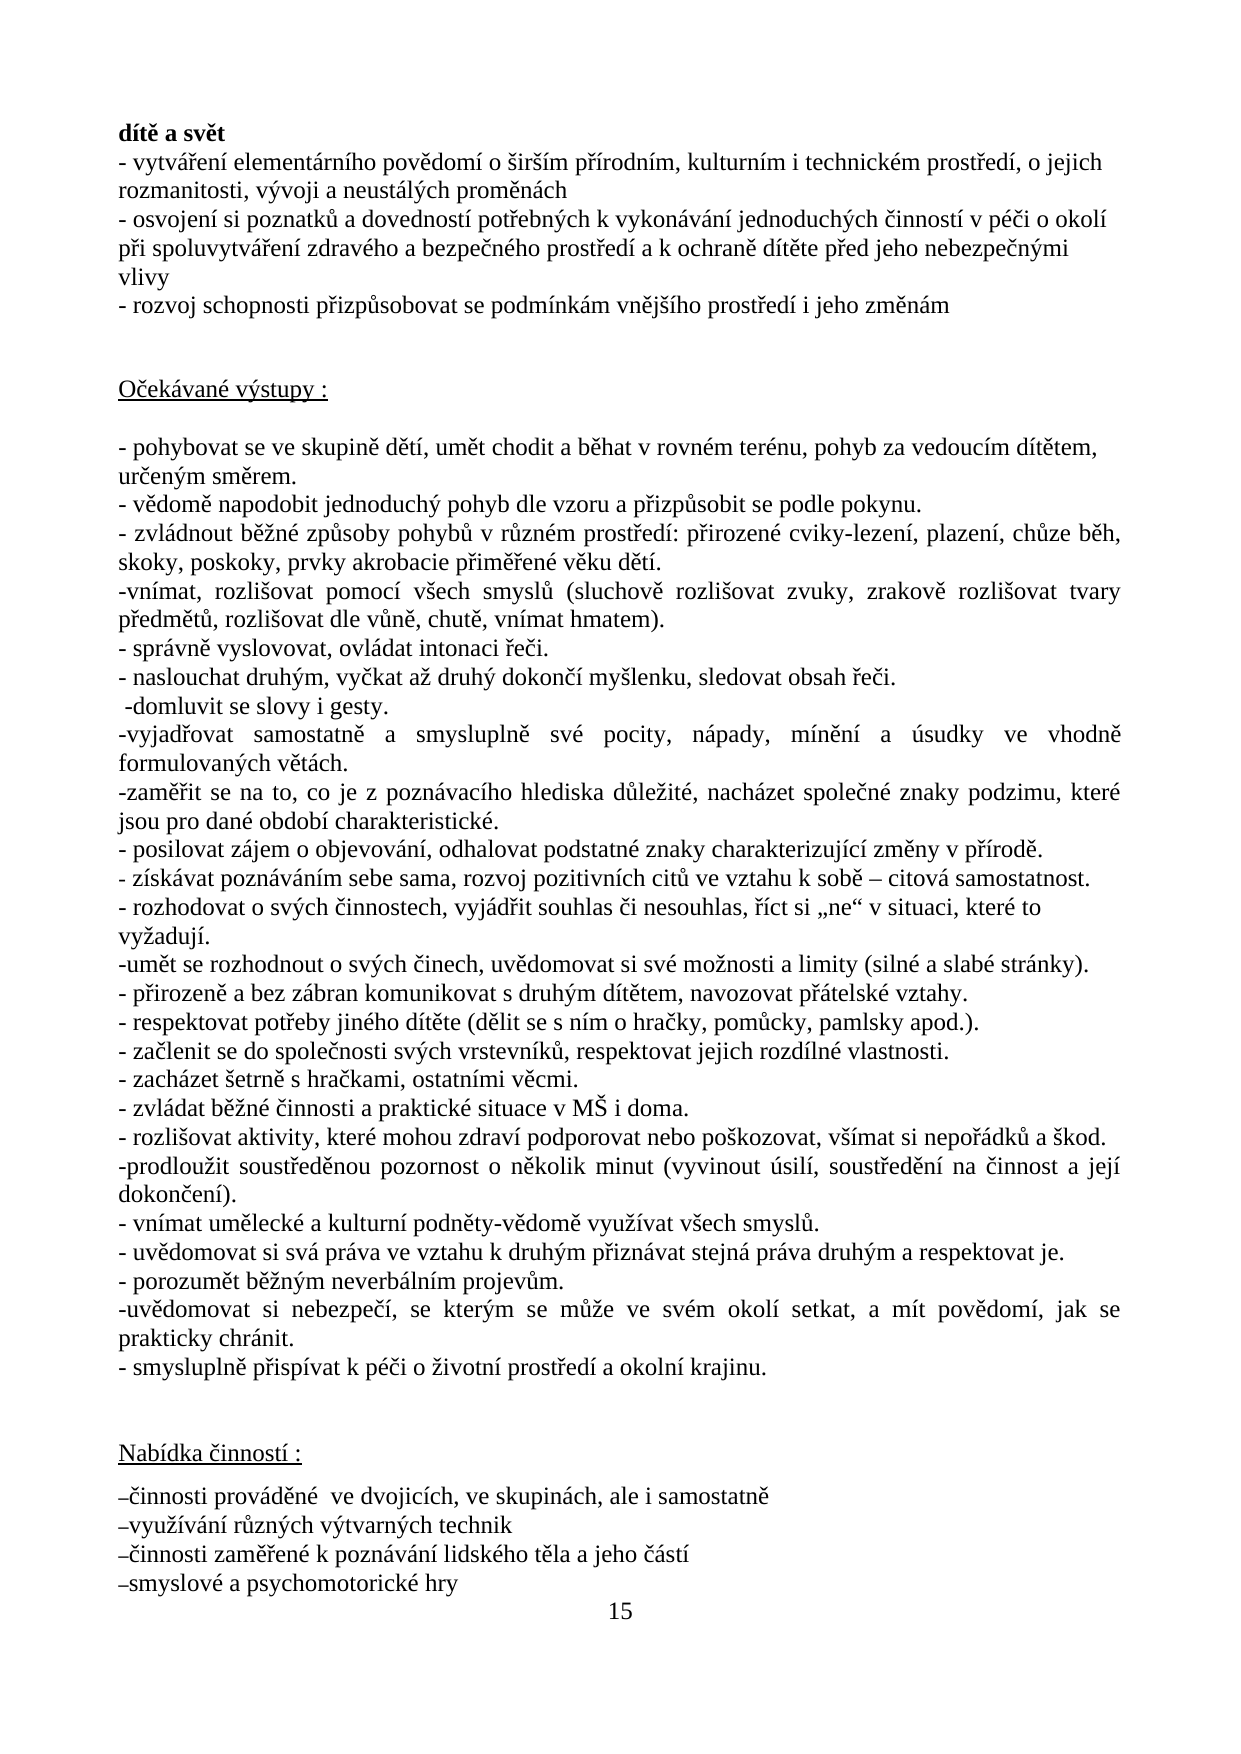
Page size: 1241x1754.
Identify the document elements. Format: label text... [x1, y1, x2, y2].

text - smysluplně přispívat k péči o životní prostředí a okolní krajinu. [118, 1352, 1122, 1381]
text -domluvit se slovy i gesty. [118, 691, 1122, 719]
text - pohybovat se ve skupině dětí, umět chodit a běhat v rovném terénu, pohyb za vedoucím dítětem, určeným směrem. [118, 432, 1122, 489]
text Očekávané výstupy : [118, 374, 1122, 403]
text -uvědomovat si nebezpečí, se kterým se může ve svém okolí setkat, a mít povědomí, jak se prakticky chránit. [118, 1294, 1122, 1352]
text -vnímat, rozlišovat pomocí všech smyslů (sluchově rozlišovat zvuky, zrakově rozlišovat tvary předmětů, rozlišovat dle vůně, chutě, vnímat hmatem). [118, 576, 1122, 633]
text dítě a svět [118, 118, 1122, 147]
list činnosti prováděné ve dvojicích, ve skupinách, ale i samostatně [118, 1481, 1122, 1510]
text - rozhodovat o svých činnostech, vyjádřit souhlas či nesouhlas, říct si „ne“ v situaci, které to vyžadují. [118, 892, 1122, 949]
text - vědomě napodobit jednoduchý pohyb dle vzoru a přizpůsobit se podle pokynu. [118, 489, 1122, 518]
list činnosti zaměřené k poznávání lidského těla a jeho částí [118, 1539, 1122, 1568]
text -zaměřit se na to, co je z poznávacího hlediska důležité, nacházet společné znaky podzimu, které jsou pro dané období charakteristické. [118, 777, 1122, 834]
text - přirozeně a bez zábran komunikovat s druhým dítětem, navozovat přátelské vztahy. [118, 978, 1122, 1007]
list využívání různých výtvarných technik [118, 1510, 1122, 1539]
text -prodloužit soustředěnou pozornost o několik minut (vyvinout úsilí, soustředění na činnost a její dokončení). [118, 1151, 1122, 1208]
text - zvládat běžné činnosti a praktické situace v MŠ i doma. [118, 1093, 1122, 1122]
text - uvědomovat si svá práva ve vztahu k druhým přiznávat stejná práva druhým a respektovat je. [118, 1237, 1122, 1266]
text - správně vyslovovat, ovládat intonaci řeči. [118, 633, 1122, 662]
text -vyjadřovat samostatně a smysluplně své pocity, nápady, mínění a úsudky ve vhodně formulovaných větách. [118, 719, 1122, 777]
text - zacházet šetrně s hračkami, ostatními věcmi. [118, 1064, 1122, 1093]
text - naslouchat druhým, vyčkat až druhý dokončí myšlenku, sledovat obsah řeči. [118, 662, 1122, 691]
text - začlenit se do společnosti svých vrstevníků, respektovat jejich rozdílné vlastnosti. [118, 1036, 1122, 1064]
text - vytváření elementárního povědomí o širším přírodním, kulturním i technickém prostředí, o jejich rozmanitosti, vývoji a neustálých proměnách [118, 147, 1122, 204]
text - osvojení si poznatků a dovedností potřebných k vykonávání jednoduchých činností v péči o okolí při spoluvytváření zdravého a bezpečného prostředí a k ochraně dítěte před jeho nebezpečnými vlivy [118, 204, 1122, 291]
text - vnímat umělecké a kulturní podněty-vědomě využívat všech smyslů. [118, 1208, 1122, 1237]
text - respektovat potřeby jiného dítěte (dělit se s ním o hračky, pomůcky, pamlsky apod.). [118, 1007, 1122, 1036]
text 15 [118, 1596, 1122, 1625]
text - rozlišovat aktivity, které mohou zdraví podporovat nebo poškozovat, všímat si nepořádků a škod. [118, 1122, 1122, 1151]
text - získávat poznáváním sebe sama, rozvoj pozitivních citů ve vztahu k sobě – citová samostatnost. [118, 863, 1122, 892]
text - posilovat zájem o objevování, odhalovat podstatné znaky charakterizující změny v přírodě. [118, 834, 1122, 863]
text Nabídka činností : [118, 1438, 1122, 1467]
list smyslové a psychomotorické hry [118, 1568, 1122, 1596]
text - rozvoj schopnosti přizpůsobovat se podmínkám vnějšího prostředí i jeho změnám [118, 291, 1122, 319]
text - zvládnout běžné způsoby pohybů v různém prostředí: přirozené cviky-lezení, plazení, chůze běh, skoky, poskoky, prvky akrobacie přiměřené věku dětí. [118, 518, 1122, 576]
text - porozumět běžným neverbálním projevům. [118, 1266, 1122, 1294]
text -umět se rozhodnout o svých činech, uvědomovat si své možnosti a limity (silné a slabé stránky). [118, 949, 1122, 978]
